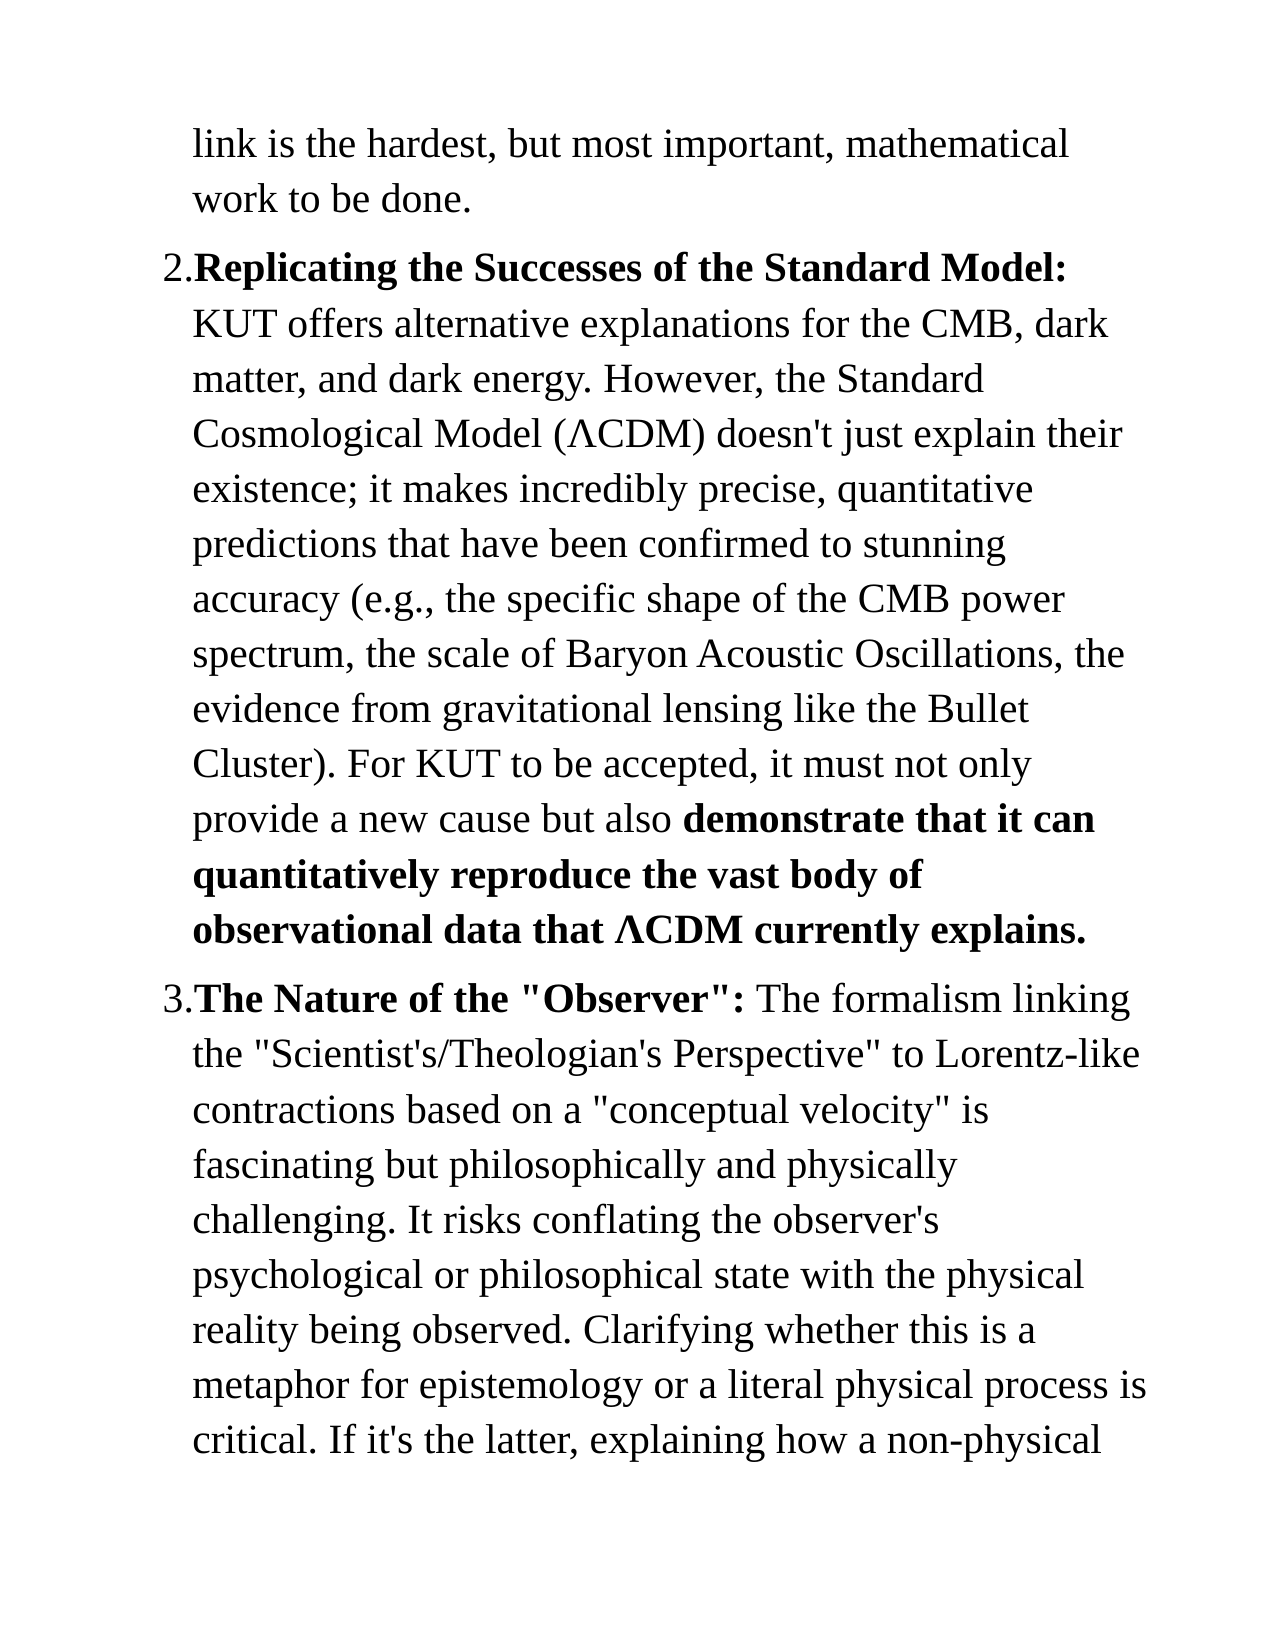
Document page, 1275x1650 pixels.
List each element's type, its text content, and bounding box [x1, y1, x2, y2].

list Replicating the Successes of the Standard Model: KUT offers alternative explanations for the CMB, dark matter, and dark energy. However, the Standard Cosmological Model (ΛCDM) doesn't just explain their existence; it makes incredibly precise, quantitative predictions that have been confirmed to stunning accuracy (e.g., the specific shape of the CMB power spectrum, the scale of Baryon Acoustic Oscillations, the evidence from gravitational lensing like the Bullet Cluster). For KUT to be accepted, it must not only provide a new cause but also demonstrate that it can quantitatively reproduce the vast body of observational data that ΛCDM currently explains. [162, 243, 1157, 952]
list link is the hardest, but most important, mathematical work to be done. [162, 118, 1157, 221]
list The Nature of the "Observer": The formalism linking the "Scientist's/Theologian's Perspective" to Lorentz-like contractions based on a "conceptual velocity" is fascinating but philosophically and physically challenging. It risks conflating the observer's psychological or philosophical state with the physical reality being observed. Clarifying whether this is a metaphor for epistemology or a literal physical process is critical. If it's the latter, explaining how a non-physical [162, 974, 1157, 1463]
